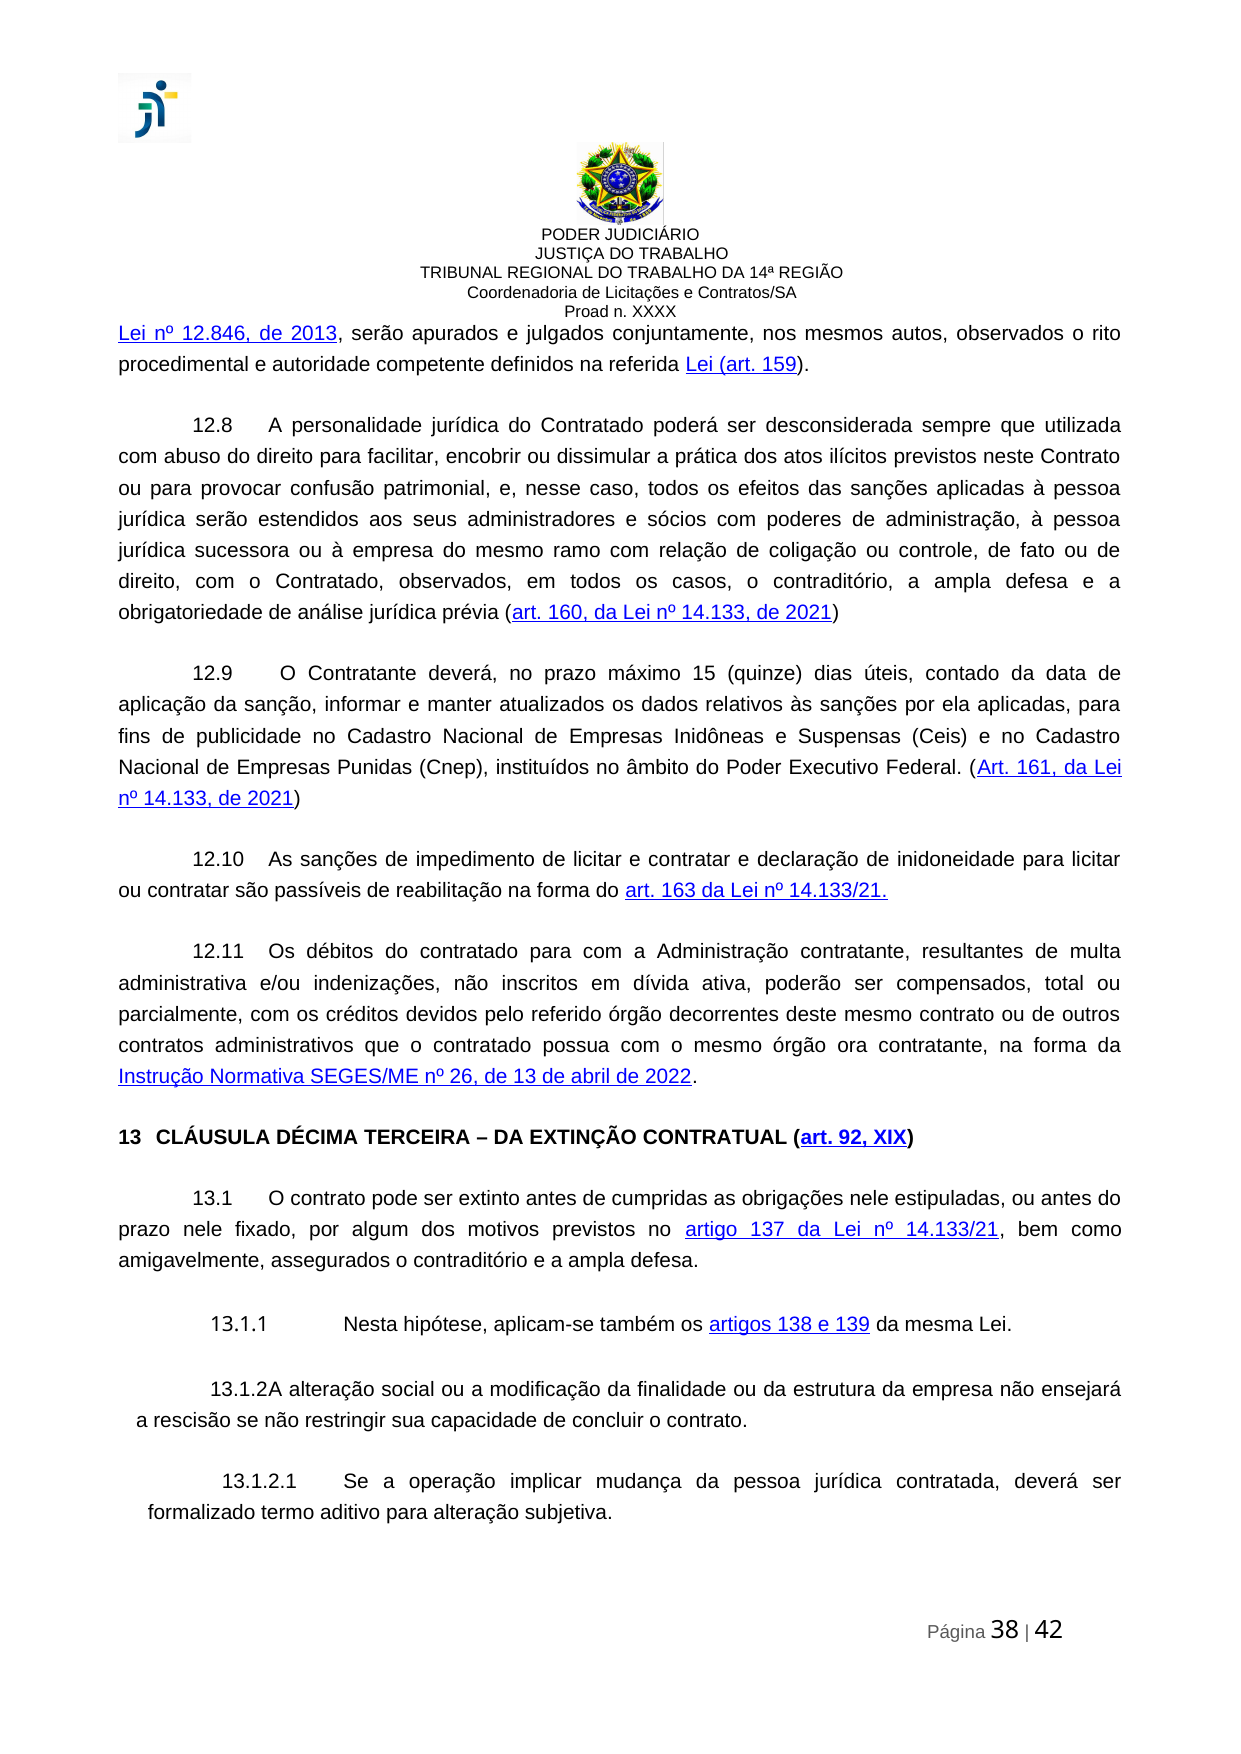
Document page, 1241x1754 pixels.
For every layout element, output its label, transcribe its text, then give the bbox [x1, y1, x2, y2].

list O Contratante deverá, no prazo máximo 15 (quinze) dias úteis, contado da data de aplicação da sanção, informar e manter atualizados os dados relativos às sanções por ela aplicadas, para fins de publicidade no Cadastro Nacional de Empresas Inidôneas e Suspensas (Ceis) e no Cadastro Nacional de Empresas Punidas (Cnep), instituídos no âmbito do Poder Executivo Federal. (Art. 161, da Lei nº 14.133, de 2021) [118, 661, 1122, 810]
picture [576, 142, 664, 225]
list Os débitos do contratado para com a Administração contratante, resultantes de multa administrativa e/ou indenizações, não inscritos em dívida ativa, poderão ser compensados, total ou parcialmente, com os créditos devidos pelo referido órgão decorrentes deste mesmo contrato ou de outros contratos administrativos que o contratado possua com o mesmo órgão ora contratante, na forma da Instrução Normativa SEGES/ME nº 26, de 13 de abril de 2022. [118, 939, 1122, 1088]
list CLÁUSULA DÉCIMA TERCEIRA – DA EXTINÇÃO CONTRATUAL (art. 92, XIX) [118, 1125, 1122, 1149]
list O contrato pode ser extinto antes de cumpridas as obrigações nele estipuladas, ou antes do prazo nele fixado, por algum dos motivos previstos no artigo 137 da Lei nº 14.133/21, bem como amigavelmente, assegurados o contraditório e a ampla defesa. [118, 1186, 1122, 1272]
list Lei nº 12.846, de 2013, serão apurados e julgados conjuntamente, nos mesmos autos, observados o rito procedimental e autoridade competente definidos na referida Lei (art. 159). [118, 321, 1122, 376]
list A personalidade jurídica do Contratado poderá ser desconsiderada sempre que utilizada com abuso do direito para facilitar, encobrir ou dissimular a prática dos atos ilícitos previstos neste Contrato ou para provocar confusão patrimonial, e, nesse caso, todos os efeitos das sanções aplicadas à pessoa jurídica serão estendidos aos seus administradores e sócios com poderes de administração, à pessoa jurídica sucessora ou à empresa do mesmo ramo com relação de coligação ou controle, de fato ou de direito, com o Contratado, observados, em todos os casos, o contraditório, a ampla defesa e a obrigatoriedade de análise jurídica prévia (art. 160, da Lei nº 14.133, de 2021) [118, 413, 1122, 624]
picture [118, 73, 192, 143]
list Se a operação implicar mudança da pessoa jurídica contratada, deverá ser formalizado termo aditivo para alteração subjetiva. [148, 1469, 1122, 1524]
list A alteração social ou a modificação da finalidade ou da estrutura da empresa não ensejará a rescisão se não restringir sua capacidade de concluir o contrato. [136, 1376, 1122, 1431]
list Nesta hipótese, aplicam-se também os artigos 138 e 139 da mesma Lei. [136, 1309, 1122, 1338]
list As sanções de impedimento de licitar e contratar e declaração de inidoneidade para licitar ou contratar são passíveis de reabilitação na forma do art. 163 da Lei nº 14.133/21. [118, 847, 1122, 902]
